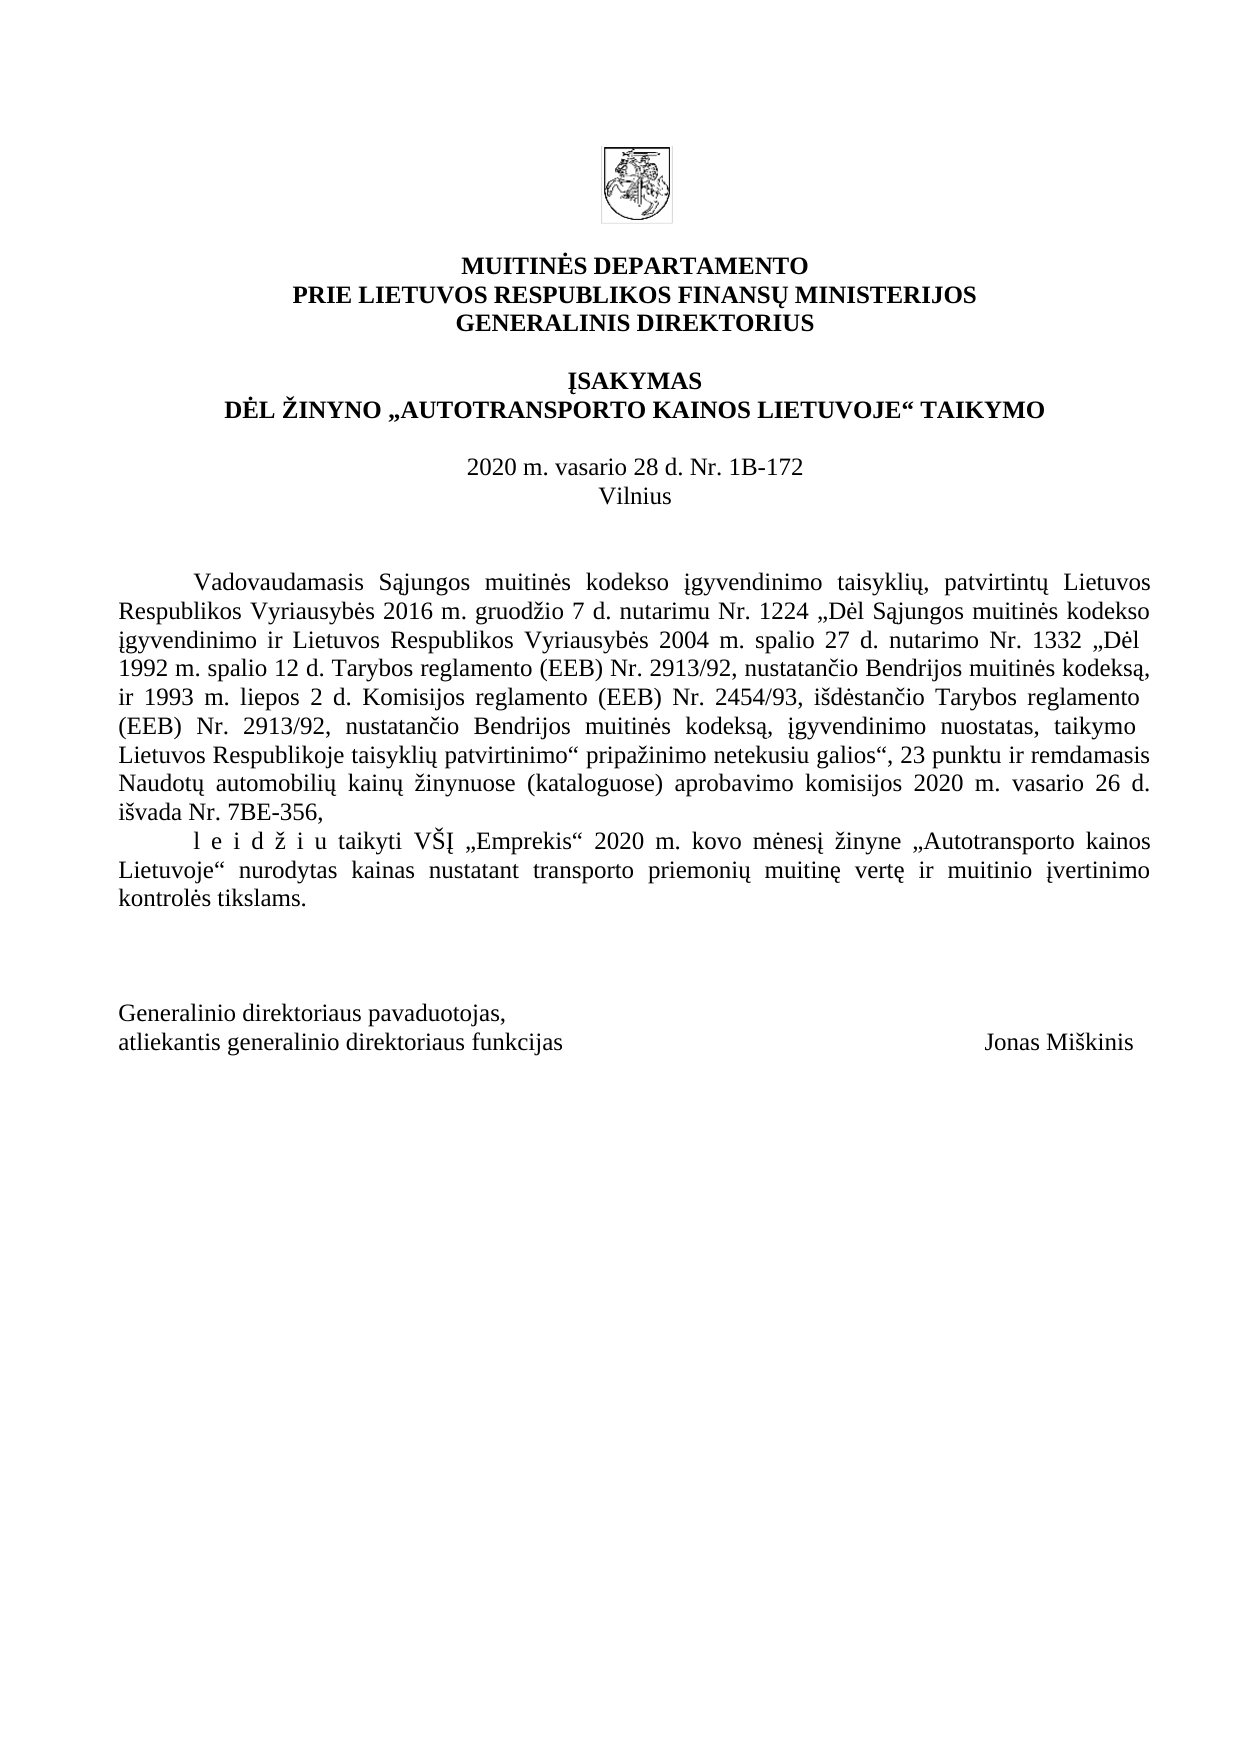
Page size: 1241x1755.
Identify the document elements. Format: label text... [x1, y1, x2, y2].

text Vadovaudamasis Sąjungos muitinės kodekso įgyvendinimo taisyklių, patvirtintų Lietuvos Respublikos Vyriausybės 2016 m. gruodžio 7 d. nutarimu Nr. 1224 „Dėl Sąjungos muitinės kodekso įgyvendinimo ir Lietuvos Respublikos Vyriausybės 2004 m. spalio 27 d. nutarimo Nr. 1332 „Dėl 1992 m. spalio 12 d. Tarybos reglamento (EEB) Nr. 2913/92, nustatančio Bendrijos muitinės kodeksą, ir 1993 m. liepos 2 d. Komisijos reglamento (EEB) Nr. 2454/93, išdėstančio Tarybos reglamento (EEB) Nr. 2913/92, nustatančio Bendrijos muitinės kodeksą, įgyvendinimo nuostatas, taikymo Lietuvos Respublikoje taisyklių patvirtinimo“ pripažinimo netekusiu galios“, 23 punktu ir remdamasis Naudotų automobilių kainų žinynuose (kataloguose) aprobavimo komisijos 2020 m. vasario 26 d. išvada Nr. 7BE-356, [118, 567, 1152, 826]
text atliekantis generalinio direktoriaus funkcijas Jonas Miškinis [118, 1027, 1152, 1056]
text l e i d ž i u taikyti VŠĮ „Emprekis“ 2020 m. kovo mėnesį žinyne „Autotransporto kainos Lietuvoje“ nurodytas kainas nustatant transporto priemonių muitinę vertę ir muitinio įvertinimo kontrolės tikslams. [118, 826, 1152, 912]
text MUITINĖS DEPARTAMENTO [118, 251, 1152, 280]
text PRIE LIETUVOS RESPUBLIKOS FINANSŲ MINISTERIJOS [118, 280, 1152, 308]
text DĖL žinyno „AUTOtransporto kainos LIETUVOJE“ taikymo [118, 395, 1152, 423]
text Vilnius [118, 481, 1152, 510]
text ĮSAKYMAS [118, 366, 1152, 395]
text Generalinio direktoriaus pavaduotojas, [118, 998, 1152, 1027]
text 2020 m. vasario 28 d. Nr. 1B-172 [118, 452, 1152, 481]
text GENERALINIS DIREKTORIUS [118, 308, 1152, 337]
